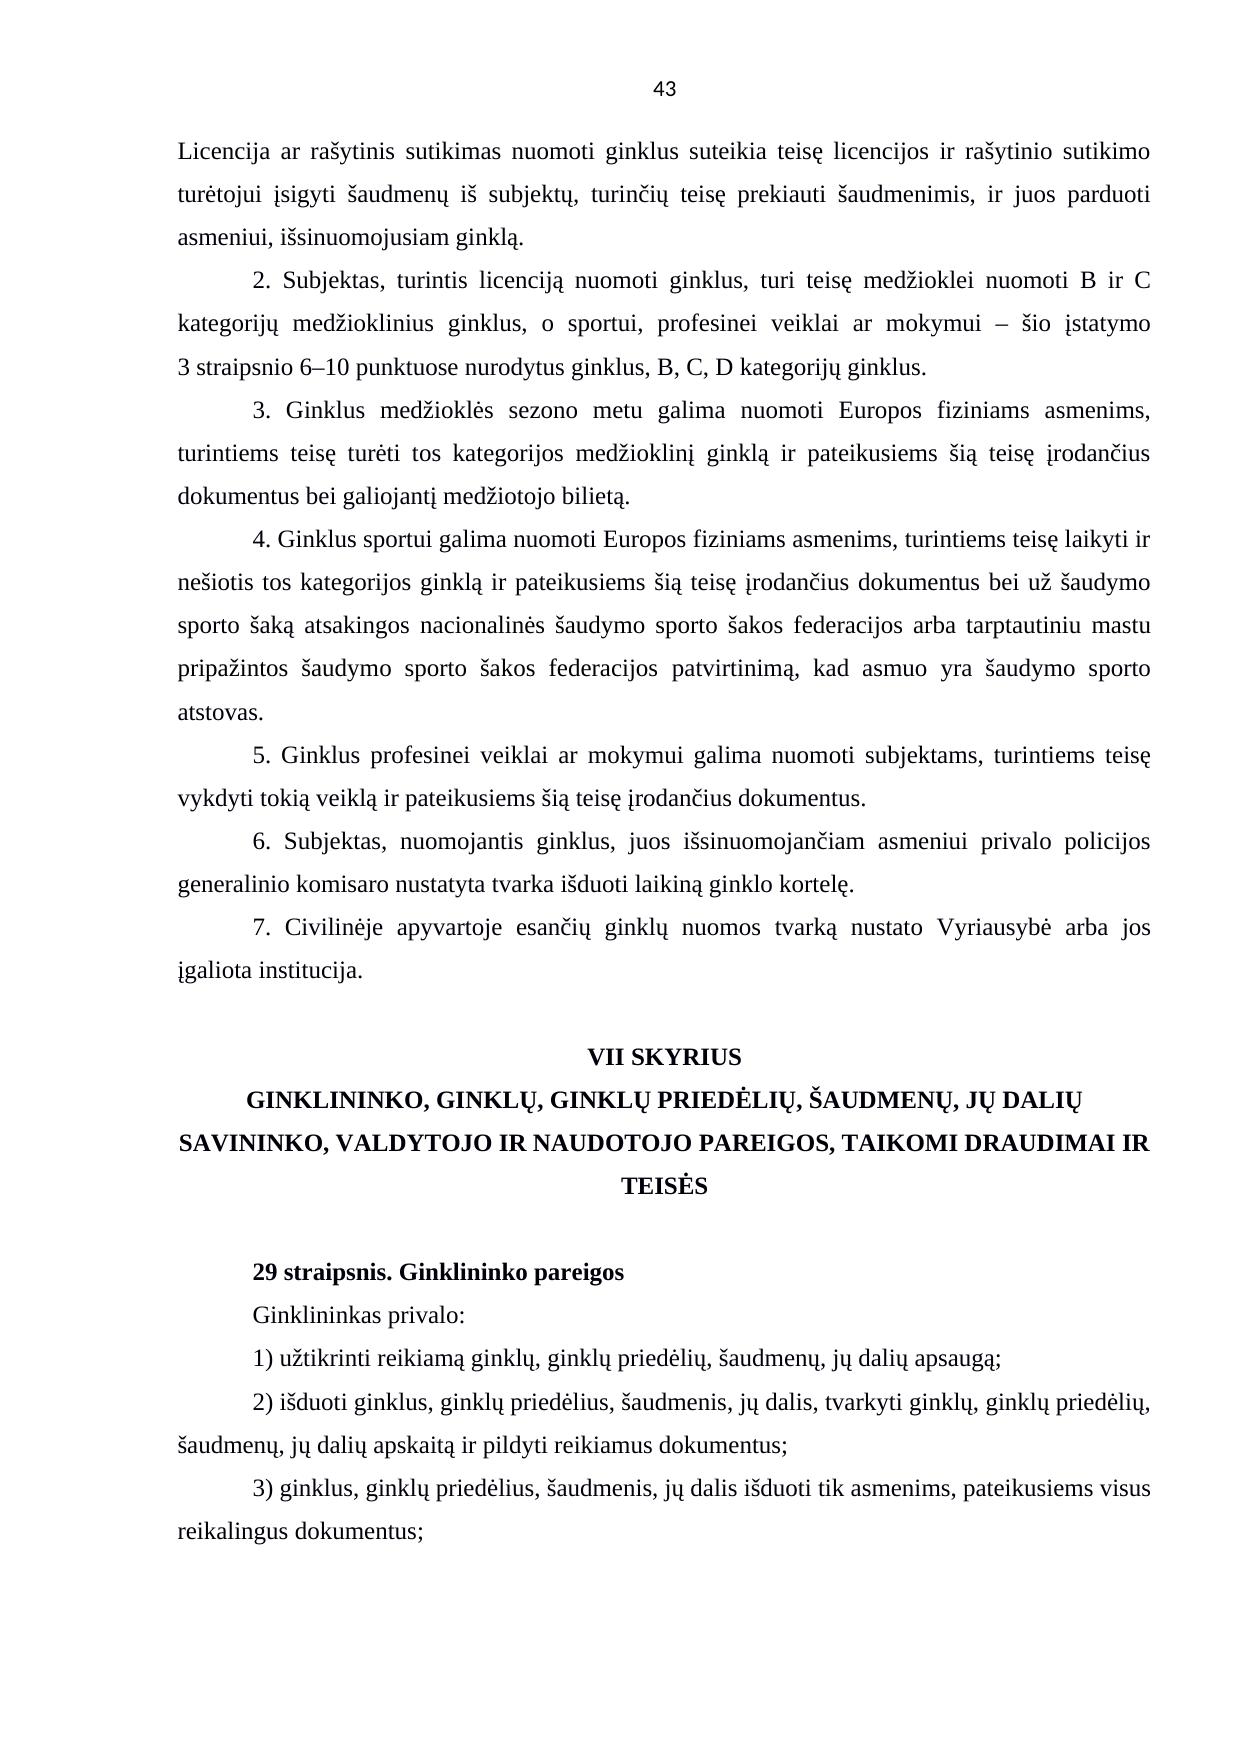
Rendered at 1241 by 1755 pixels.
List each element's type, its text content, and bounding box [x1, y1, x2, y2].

text 2. Subjektas, turintis licenciją nuomoti ginklus, turi teisę medžioklei nuomoti B ir C kategorijų medžioklinius ginklus, o sportui, profesinei veiklai ar mokymui – šio įstatymo 3 straipsnio 6–10 punktuose nurodytus ginklus, B, C, D kategorijų ginklus. [177, 265, 1152, 380]
text 3. Ginklus medžioklės sezono metu galima nuomoti Europos fiziniams asmenims, turintiems teisę turėti tos kategorijos medžioklinį ginklą ir pateikusiems šią teisę įrodančius dokumentus bei galiojantį medžiotojo bilietą. [177, 395, 1152, 510]
text 5. Ginklus profesinei veiklai ar mokymui galima nuomoti subjektams, turintiems teisę vykdyti tokią veiklą ir pateikusiems šią teisę įrodančius dokumentus. [177, 740, 1152, 812]
text 7. Civilinėje apyvartoje esančių ginklų nuomos tvarką nustato Vyriausybė arba jos įgaliota institucija. [177, 912, 1152, 984]
text Licencija ar rašytinis sutikimas nuomoti ginklus suteikia teisę licencijos ir rašytinio sutikimo turėtojui įsigyti šaudmenų iš subjektų, turinčių teisę prekiauti šaudmenimis, ir juos parduoti asmeniui, išsinuomojusiam ginklą. [177, 136, 1152, 251]
text 29 straipsnis. Ginklininko pareigos [177, 1257, 1152, 1286]
text Ginklininkas privalo: [177, 1300, 1152, 1329]
text 6. Subjektas, nuomojantis ginklus, juos išsinuomojančiam asmeniui privalo policijos generalinio komisaro nustatyta tvarka išduoti laikiną ginklo kortelę. [177, 826, 1152, 898]
text 2) išduoti ginklus, ginklų priedėlius, šaudmenis, jų dalis, tvarkyti ginklų, ginklų priedėlių, šaudmenų, jų dalių apskaitą ir pildyti reikiamus dokumentus; [177, 1387, 1152, 1458]
text 4. Ginklus sportui galima nuomoti Europos fiziniams asmenims, turintiems teisę laikyti ir nešiotis tos kategorijos ginklą ir pateikusiems šią teisę įrodančius dokumentus bei už šaudymo sporto šaką atsakingos nacionalinės šaudymo sporto šakos federacijos arba tarptautiniu mastu pripažintos šaudymo sporto šakos federacijos patvirtinimą, kad asmuo yra šaudymo sporto atstovas. [177, 524, 1152, 725]
text VII SKYRIUS [177, 1042, 1152, 1070]
text 1) užtikrinti reikiamą ginklų, ginklų priedėlių, šaudmenų, jų dalių apsaugą; [177, 1343, 1152, 1372]
text GINKLININKO, GINKLŲ, GINKLŲ PRIEDĖLIŲ, ŠAUDMENŲ, JŲ DALIŲ SAVININKO, VALDYTOJO IR NAUDOTOJO PAREIGOS, TAIKOMI DRAUDIMAI IR TEISĖS [177, 1085, 1152, 1200]
text 3) ginklus, ginklų priedėlius, šaudmenis, jų dalis išduoti tik asmenims, pateikusiems visus reikalingus dokumentus; [177, 1473, 1152, 1545]
